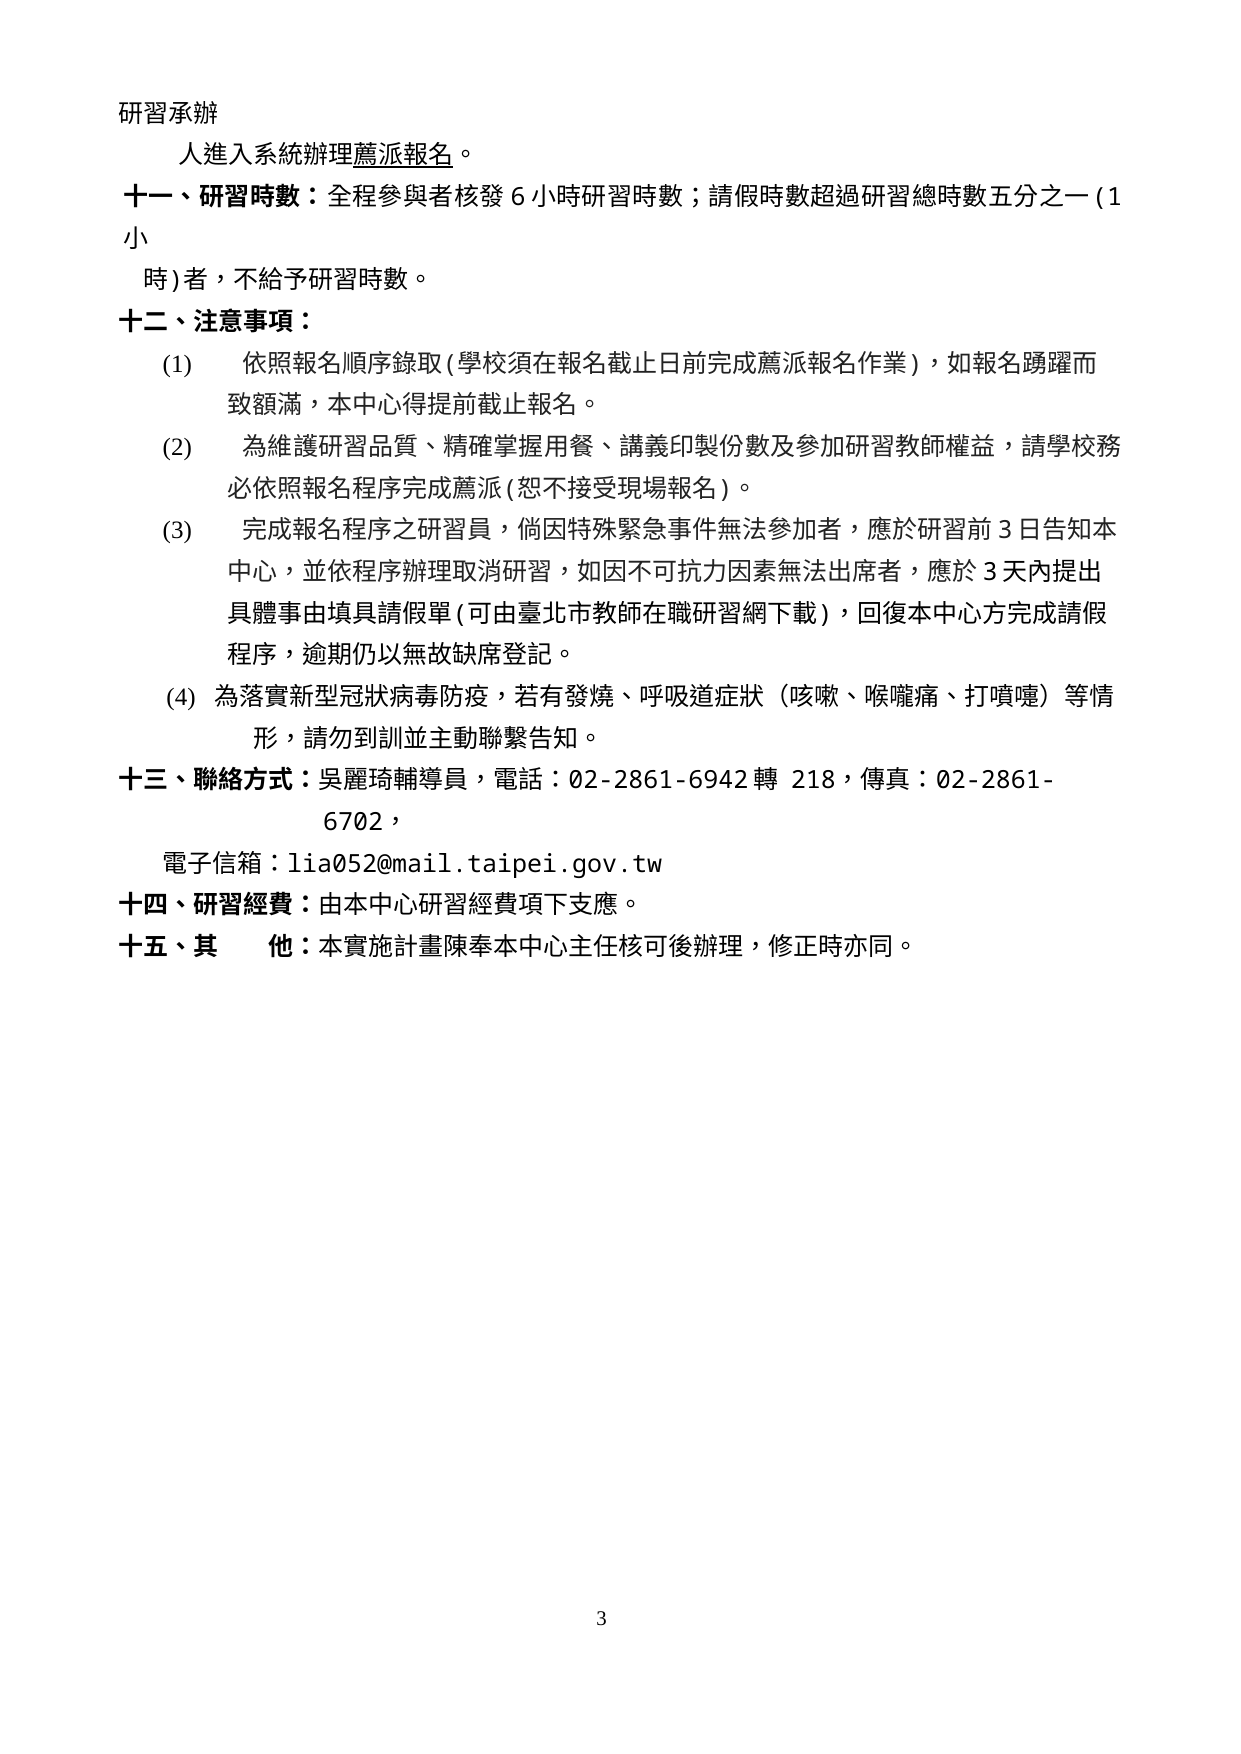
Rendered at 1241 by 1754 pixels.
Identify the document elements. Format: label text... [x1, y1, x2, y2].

text 十四、研習經費：由本中心研習經費項下支應。 [118, 880, 1122, 922]
text 時)者，不給予研習時數。 [118, 255, 1122, 297]
text 人進入系統辦理薦派報名。 [118, 130, 1122, 172]
text 電子信箱：lia052@mail.taipei.gov.tw [118, 839, 1122, 880]
text 十一、研習時數：全程參與者核發6小時研習時數；請假時數超過研習總時數五分之一(1小 [123, 172, 1122, 255]
text 十五、其 他：本實施計畫陳奉本中心主任核可後辦理，修正時亦同。 [118, 922, 1122, 964]
list 為維護研習品質、精確掌握用餐、講義印製份數及參加研習教師權益，請學校務必依照報名程序完成薦派(恕不接受現場報名)。 [162, 422, 1122, 505]
list 依照報名順序錄取(學校須在報名截止日前完成薦派報名作業)，如報名踴躍而致額滿，本中心得提前截止報名。 [162, 339, 1122, 422]
list 為落實新型冠狀病毒防疫，若有發燒、呼吸道症狀（咳嗽、喉嚨痛、打噴嚏）等情 [158, 672, 1122, 714]
list 完成報名程序之研習員，倘因特殊緊急事件無法參加者，應於研習前3日告知本中心，並依程序辦理取消研習，如因不可抗力因素無法出席者，應於3天內提出具體事由填具請假單(可由臺北市教師在職研習網下載)，回復本中心方完成請假程序，逾期仍以無故缺席登記。 [162, 505, 1122, 672]
text 十三、聯絡方式：吳麗琦輔導員，電話：02-2861-6942轉 218，傳真：02-2861-6702， [118, 755, 1122, 839]
text 形，請勿到訓並主動聯繫告知。 [118, 714, 1122, 755]
text 研習承辦 [118, 89, 1122, 130]
text 十二、注意事項： [118, 297, 1122, 339]
